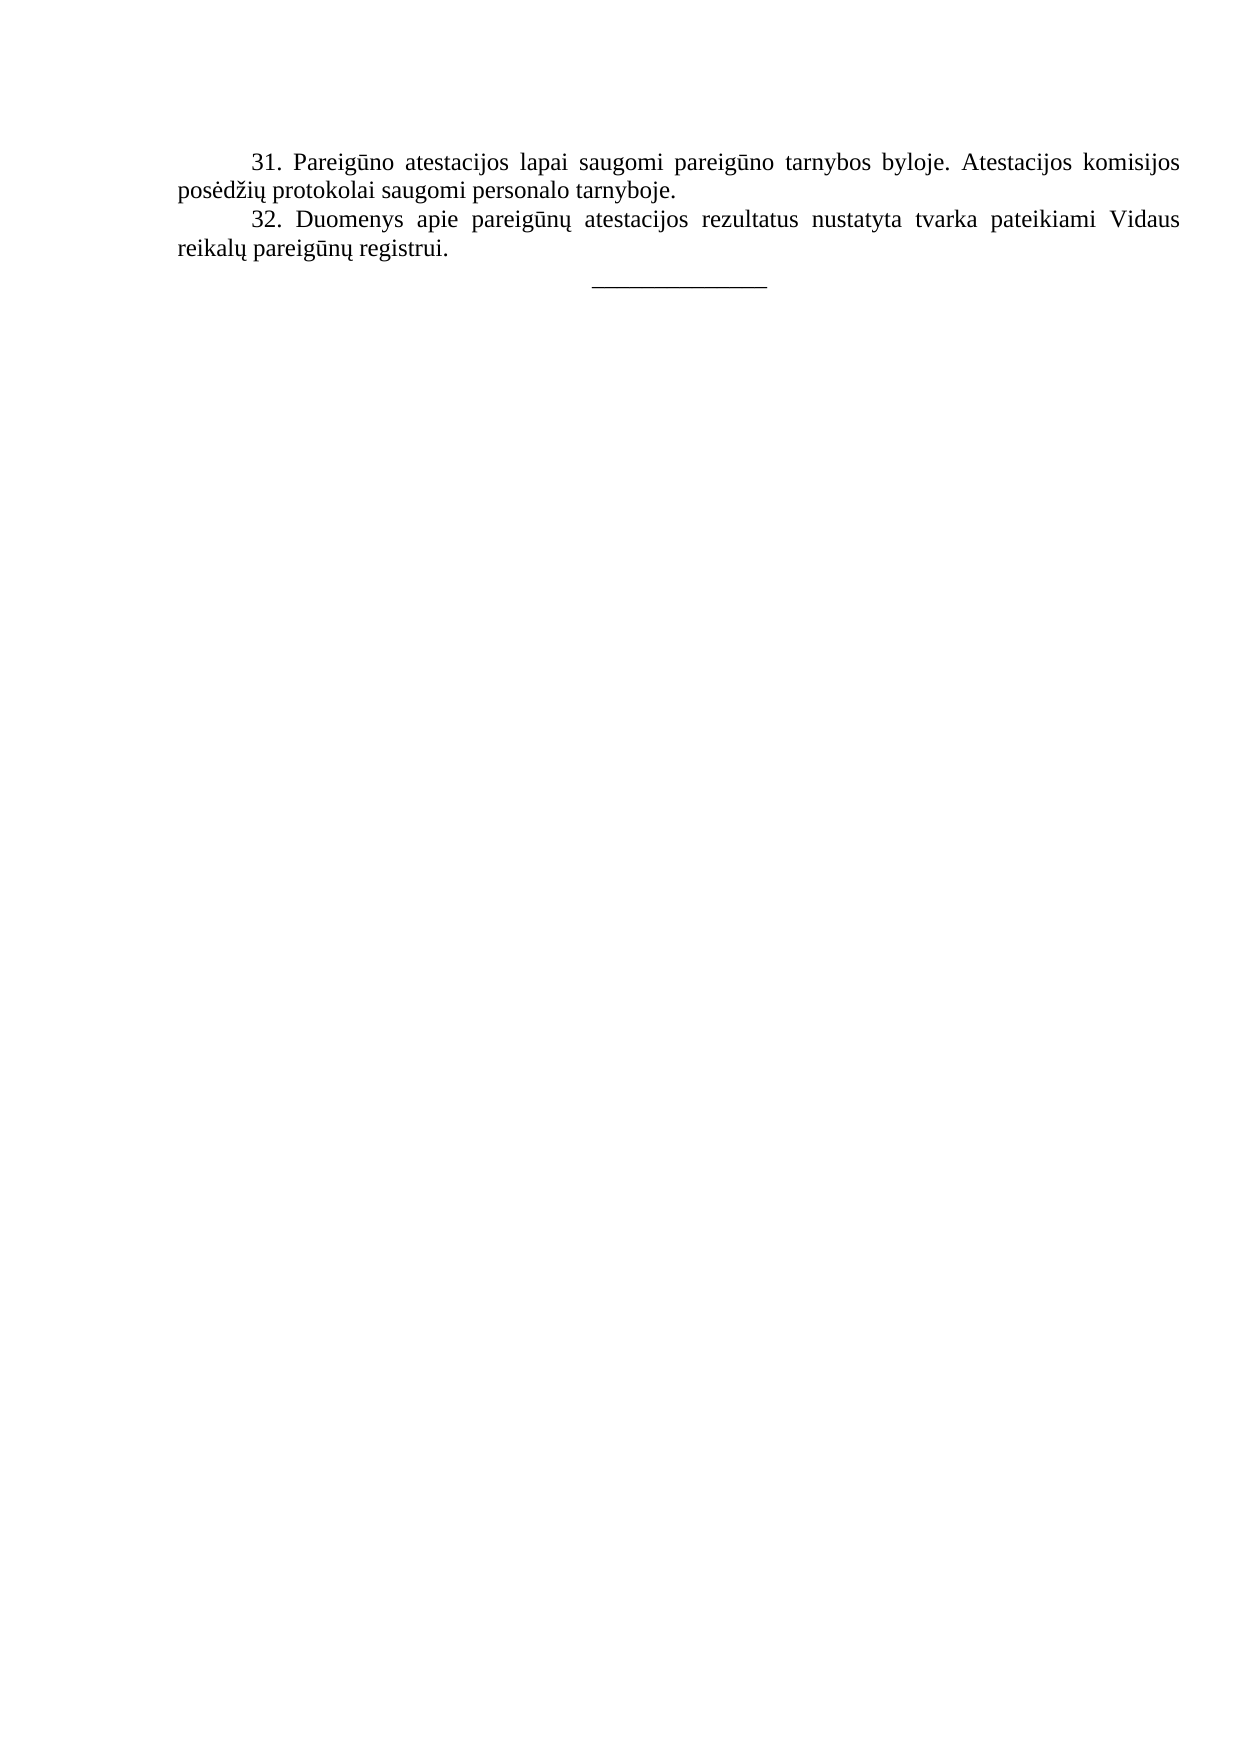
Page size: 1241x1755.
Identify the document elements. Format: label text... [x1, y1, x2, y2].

text 31. Pareigūno atestacijos lapai saugomi pareigūno tarnybos byloje. Atestacijos komisijos posėdžių protokolai saugomi personalo tarnyboje. [177, 147, 1181, 204]
text ______________ [177, 262, 1181, 291]
text 32. Duomenys apie pareigūnų atestacijos rezultatus nustatyta tvarka pateikiami Vidaus reikalų pareigūnų registrui. [177, 204, 1181, 262]
